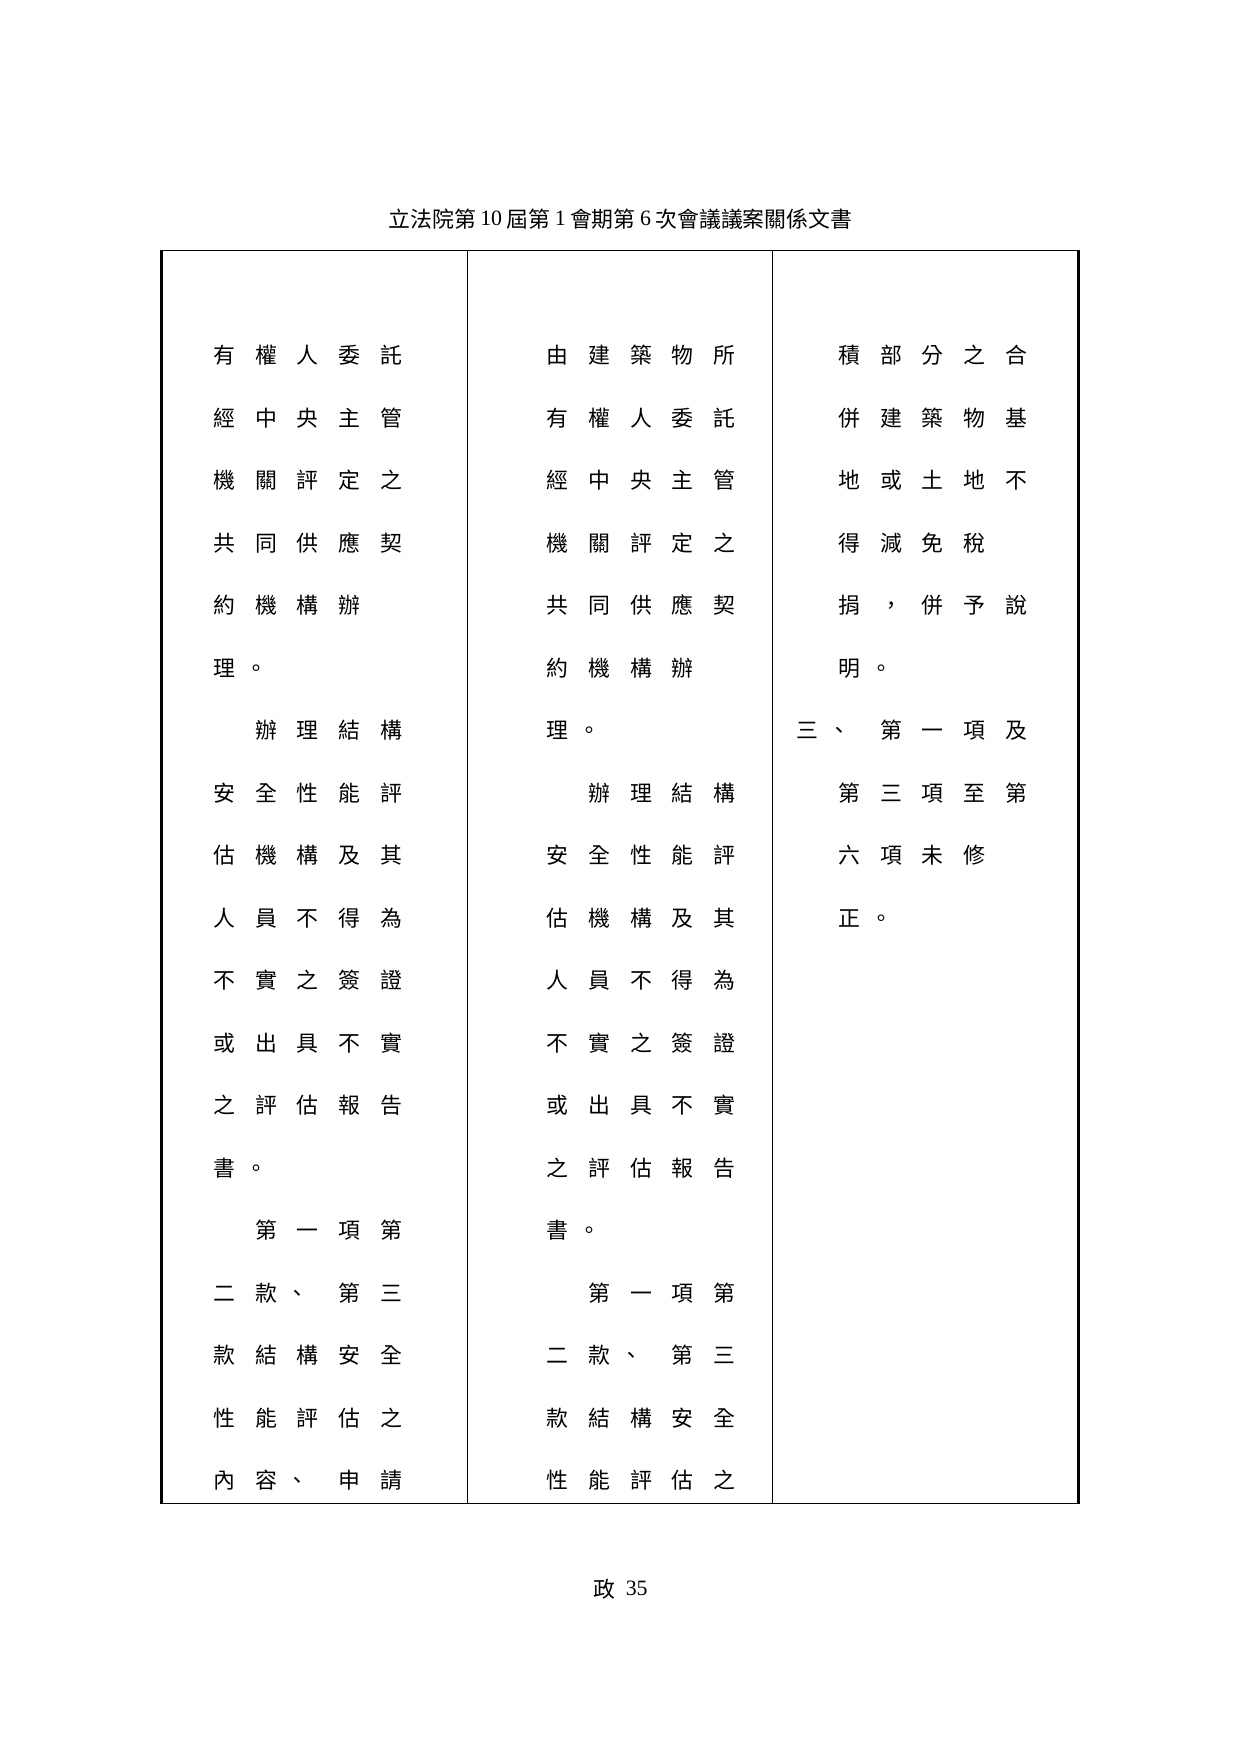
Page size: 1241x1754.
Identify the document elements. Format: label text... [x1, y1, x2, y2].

table_cell 積部分之合併建築物基地或土地不得減免稅捐，併予說明。 三、第一項及第三項至第六項未修正。 [773, 251, 1077, 1503]
table_cell 有權人委託經中央主管機關評定之共同供應契約機構辦理。 辦理結構安全性能評估機構及其人員不得為不實之簽證或出具不實之評估報告書。 第一項第二款、第三款結構安全性能評估之內容、申請 [163, 251, 467, 1503]
table_cell 由建築物所有權人委託經中央主管機關評定之共同供應契約機構辦理。 辦理結構安全性能評估機構及其人員不得為不實之簽證或出具不實之評估報告書。 第一項第二款、第三款結構安全性能評估之 [468, 251, 772, 1503]
